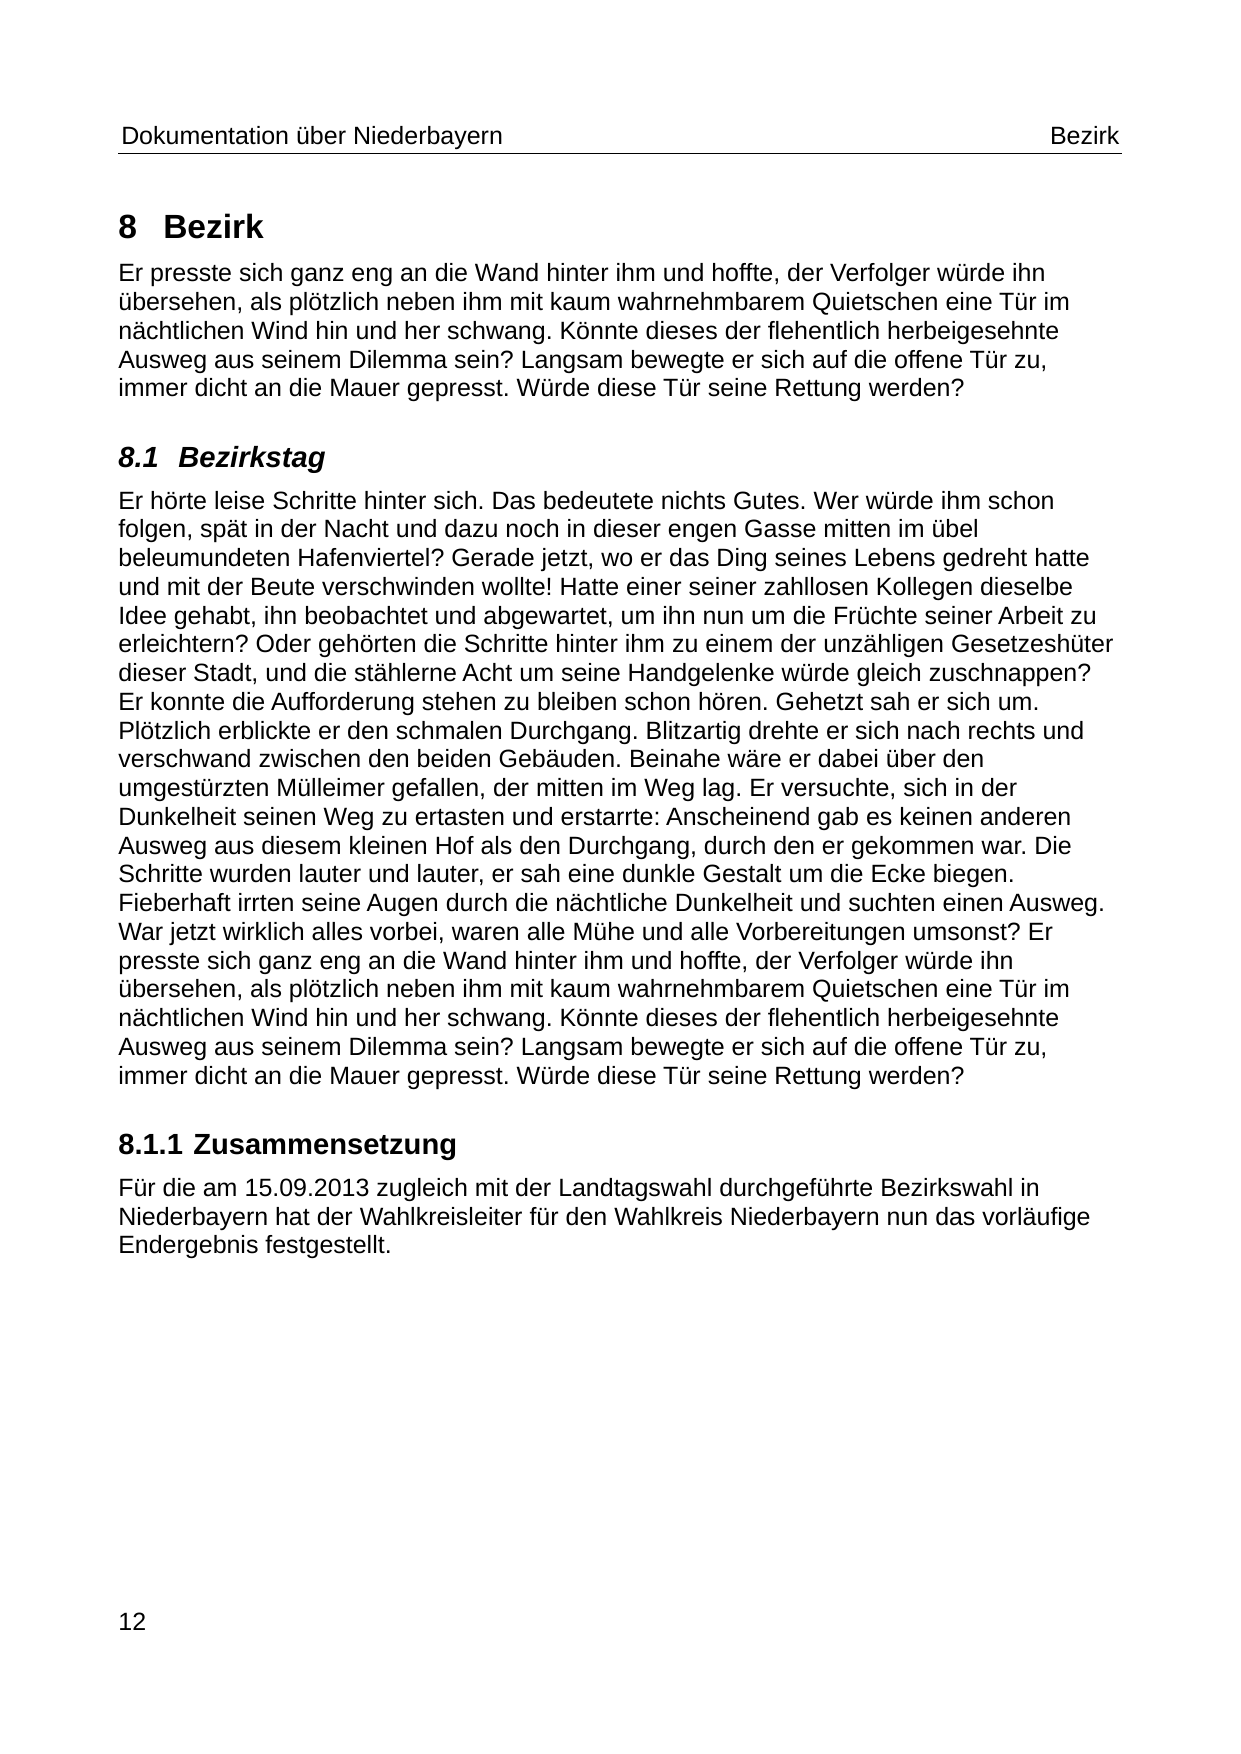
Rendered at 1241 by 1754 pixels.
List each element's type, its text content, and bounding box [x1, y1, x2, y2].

subtitle Bezirk [118, 207, 1122, 246]
subtitle Zusammensetzung [118, 1127, 1122, 1161]
text Für die am 15.09.2013 zugleich mit der Landtagswahl durchgeführte Bezirkswahl in Niederbayern hat der Wahlkreisleiter für den Wahlkreis Niederbayern nun das vorläufige Endergebnis festgestellt. [118, 1173, 1122, 1259]
text Er hörte leise Schritte hinter sich. Das bedeutete nichts Gutes. Wer würde ihm schon folgen, spät in der Nacht und dazu noch in dieser engen Gasse mitten im übel beleumundeten Hafenviertel? Gerade jetzt, wo er das Ding seines Lebens gedreht hatte und mit der Beute verschwinden wollte! Hatte einer seiner zahllosen Kollegen dieselbe Idee gehabt, ihn beobachtet und abgewartet, um ihn nun um die Früchte seiner Arbeit zu erleichtern? Oder gehörten die Schritte hinter ihm zu einem der unzähligen Gesetzeshüter dieser Stadt, und die stählerne Acht um seine Handgelenke würde gleich zuschnappen? Er konnte die Aufforderung stehen zu bleiben schon hören. Gehetzt sah er sich um. Plötzlich erblickte er den schmalen Durchgang. Blitzartig drehte er sich nach rechts und verschwand zwischen den beiden Gebäuden. Beinahe wäre er dabei über den umgestürzten Mülleimer gefallen, der mitten im Weg lag. Er versuchte, sich in der Dunkelheit seinen Weg zu ertasten und erstarrte: Anscheinend gab es keinen anderen Ausweg aus diesem kleinen Hof als den Durchgang, durch den er gekommen war. Die Schritte wurden lauter und lauter, er sah eine dunkle Gestalt um die Ecke biegen. Fieberhaft irrten seine Augen durch die nächtliche Dunkelheit und suchten einen Ausweg. War jetzt wirklich alles vorbei, waren alle Mühe und alle Vorbereitungen umsonst? Er presste sich ganz eng an die Wand hinter ihm und hoffte, der Verfolger würde ihn übersehen, als plötzlich neben ihm mit kaum wahrnehmbarem Quietschen eine Tür im nächtlichen Wind hin und her schwang. Könnte dieses der flehentlich herbeigesehnte Ausweg aus seinem Dilemma sein? Langsam bewegte er sich auf die offene Tür zu, immer dicht an die Mauer gepresst. Würde diese Tür seine Rettung werden? [118, 486, 1122, 1089]
text Er presste sich ganz eng an die Wand hinter ihm und hoffte, der Verfolger würde ihn übersehen, als plötzlich neben ihm mit kaum wahrnehmbarem Quietschen eine Tür im nächtlichen Wind hin und her schwang. Könnte dieses der flehentlich herbeigesehnte Ausweg aus seinem Dilemma sein? Langsam bewegte er sich auf die offene Tür zu, immer dicht an die Mauer gepresst. Würde diese Tür seine Rettung werden? [118, 258, 1122, 402]
subtitle Bezirkstag [118, 440, 1122, 473]
